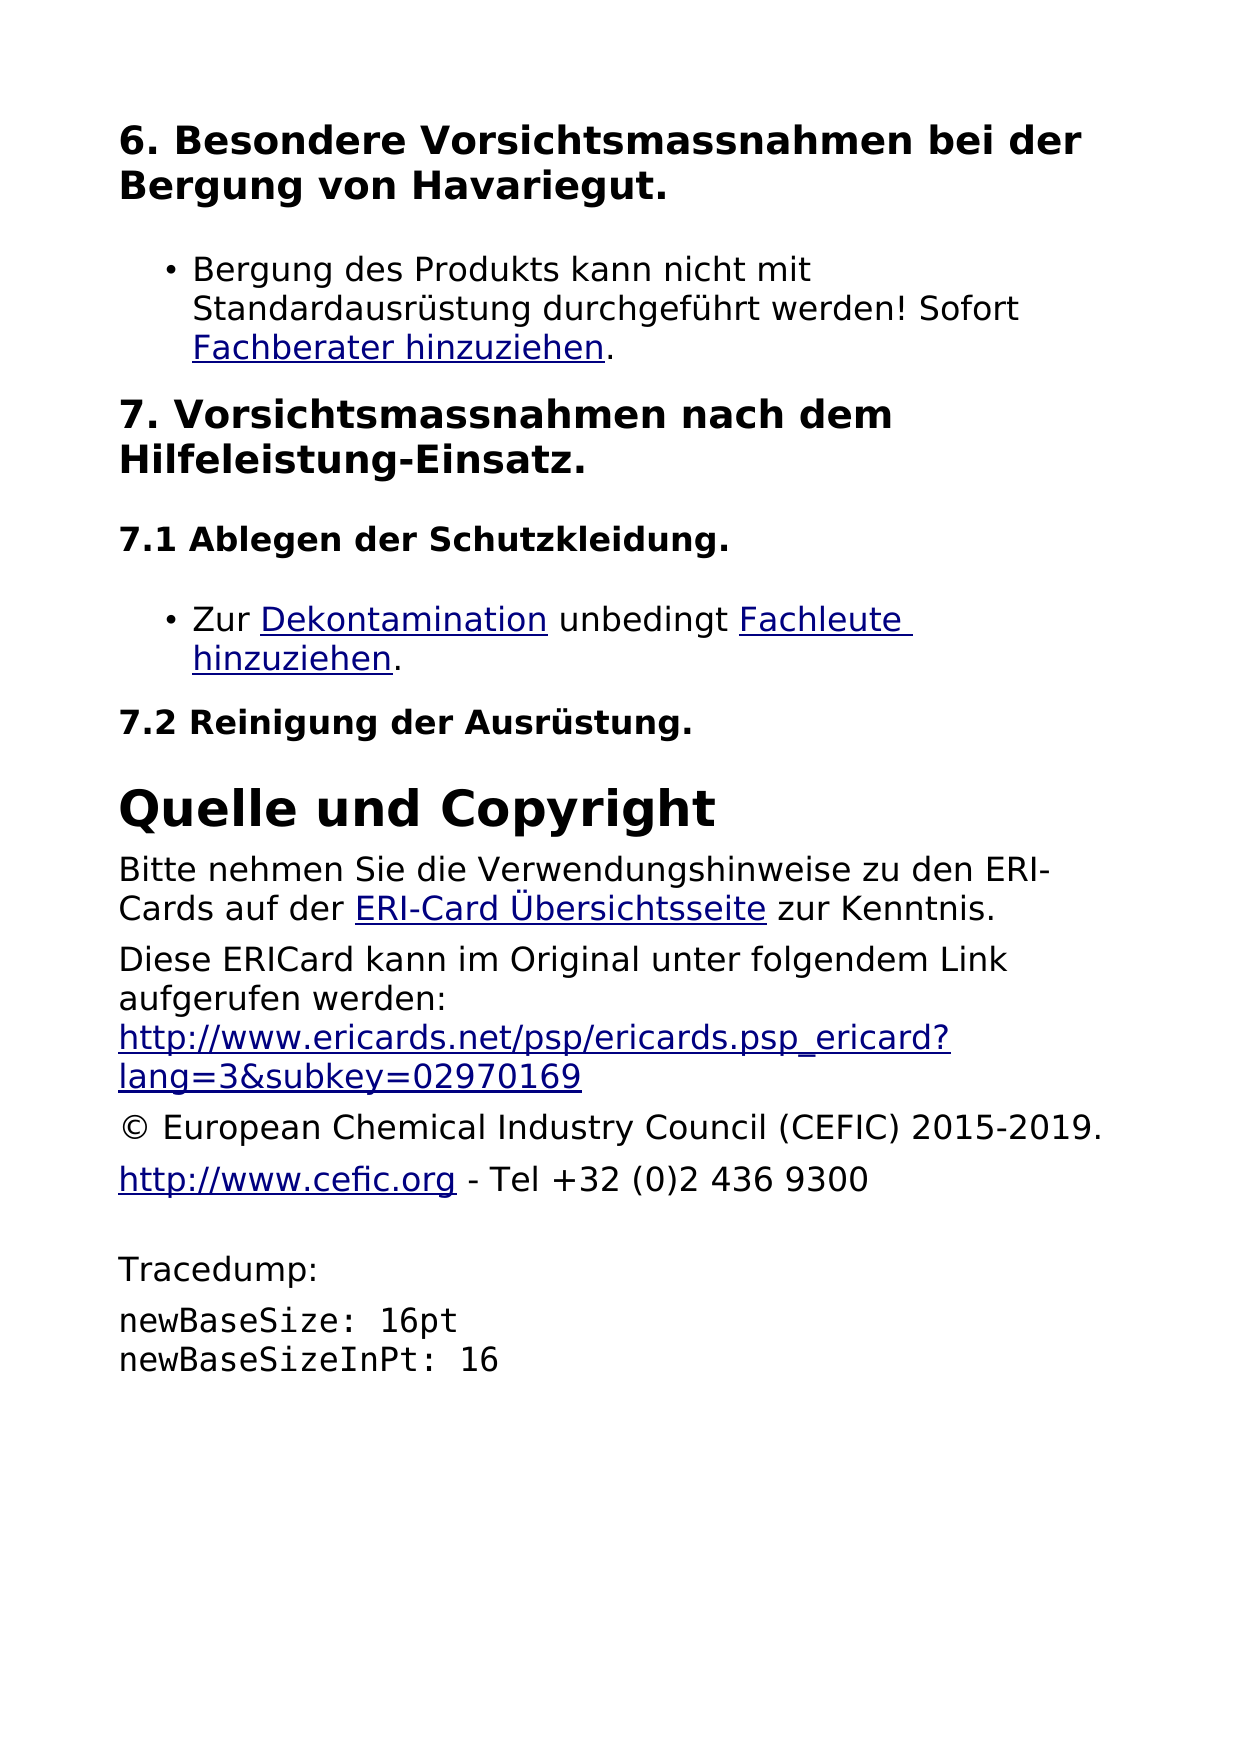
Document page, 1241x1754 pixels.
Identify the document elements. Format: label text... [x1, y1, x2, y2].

subtitle 7.1 Ablegen der Schutzkleidung. [118, 520, 1122, 559]
list Zur Dekontamination unbedingt Fachleute hinzuziehen. [177, 601, 1122, 678]
text http://www.cefic.org - Tel +32 (0)2 436 9300 [118, 1160, 1122, 1199]
text © European Chemical Industry Council (CEFIC) 2015-2019. [118, 1109, 1122, 1148]
subtitle Quelle und Copyright [118, 780, 1122, 838]
text Bitte nehmen Sie die Verwendungshinweise zu den ERI-Cards auf der ERI-Card Übersichtsseite zur Kenntnis. [118, 851, 1122, 928]
text Tracedump: [118, 1211, 1122, 1289]
text newBaseSize: 16pt newBaseSizeInPt: 16 [118, 1302, 1122, 1379]
subtitle 7. Vorsichtsmassnahmen nach dem Hilfeleistung-Einsatz. [118, 392, 1122, 482]
subtitle 6. Besondere Vorsichtsmassnahmen bei der Bergung von Havariegut. [118, 118, 1122, 208]
list Bergung des Produkts kann nicht mit Standardausrüstung durchgeführt werden! Sofort Fachberater hinzuziehen. [177, 251, 1122, 367]
text Diese ERICard kann im Original unter folgendem Link aufgerufen werden: http://www.ericards.net/psp/ericards.psp_ericard?lang=3&subkey=02970169 [118, 941, 1122, 1096]
subtitle 7.2 Reinigung der Ausrüstung. [118, 703, 1122, 742]
